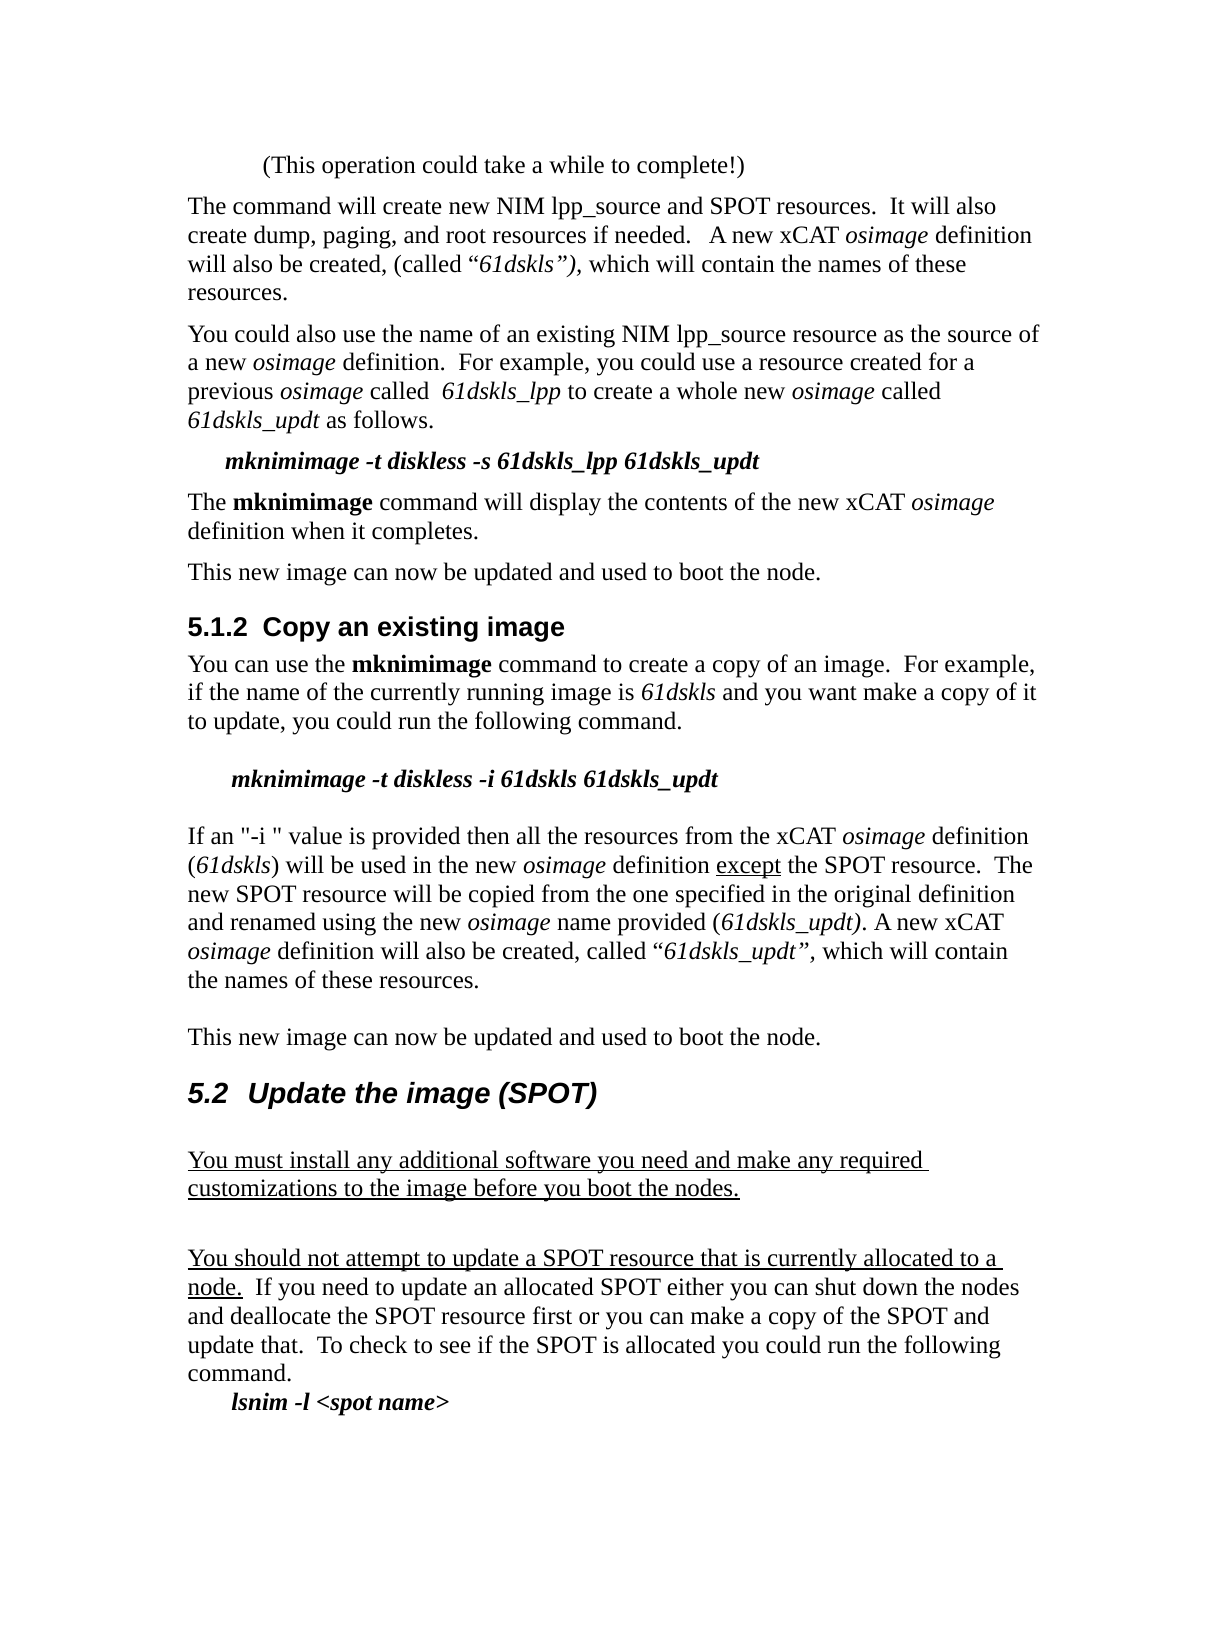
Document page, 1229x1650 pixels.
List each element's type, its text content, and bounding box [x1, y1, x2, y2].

text This new image can now be updated and used to boot the node. [187, 557, 1041, 586]
text If an "-i " value is provided then all the resources from the xCAT osimage definition (61dskls) will be used in the new osimage definition except the SPOT resource. The new SPOT resource will be copied from the one specified in the original definition and renamed using the new osimage name provided (61dskls_updt). A new xCAT osimage definition will also be created, called “61dskls_updt”, which will contain the names of these resources. [187, 821, 1041, 994]
text You should not attempt to update a SPOT resource that is currently allocated to a node. If you need to update an allocated SPOT either you can shut down the nodes and deallocate the SPOT resource first or you can make a copy of the SPOT and update that. To check to see if the SPOT is allocated you could run the following command. [187, 1243, 1041, 1387]
text mknimimage -t diskless -i 61dskls 61dskls_updt [187, 764, 1041, 792]
text This new image can now be updated and used to boot the node. [187, 1022, 1041, 1051]
list You could also use the name of an existing NIM lpp_source resource as the source of a new osimage definition. For example, you could use a resource created for a previous osimage called 61dskls_lpp to create a whole new osimage called 61dskls_updt as follows. [150, 319, 1041, 434]
list The command will create new NIM lpp_source and SPOT resources. It will also create dump, paging, and root resources if needed. A new xCAT osimage definition will also be created, (called “61dskls”), which will contain the names of these resources. [150, 191, 1041, 306]
text You can use the mknimimage command to create a copy of an image. For example, if the name of the currently running image is 61dskls and you want make a copy of it to update, you could run the following command. [187, 649, 1041, 735]
text lsnim -l <spot name> [187, 1387, 1041, 1416]
list (This operation could take a while to complete!) [225, 150, 1041, 179]
text mknimimage -t diskless -s 61dskls_lpp 61dskls_updt [37, 446, 1041, 475]
text The mknimimage command will display the contents of the new xCAT osimage definition when it completes. [187, 487, 1041, 545]
subtitle Copy an existing image [187, 611, 1041, 642]
text You must install any additional software you need and make any required customizations to the image before you boot the nodes. [187, 1145, 1041, 1202]
subtitle Update the image (SPOT) [187, 1076, 1041, 1110]
